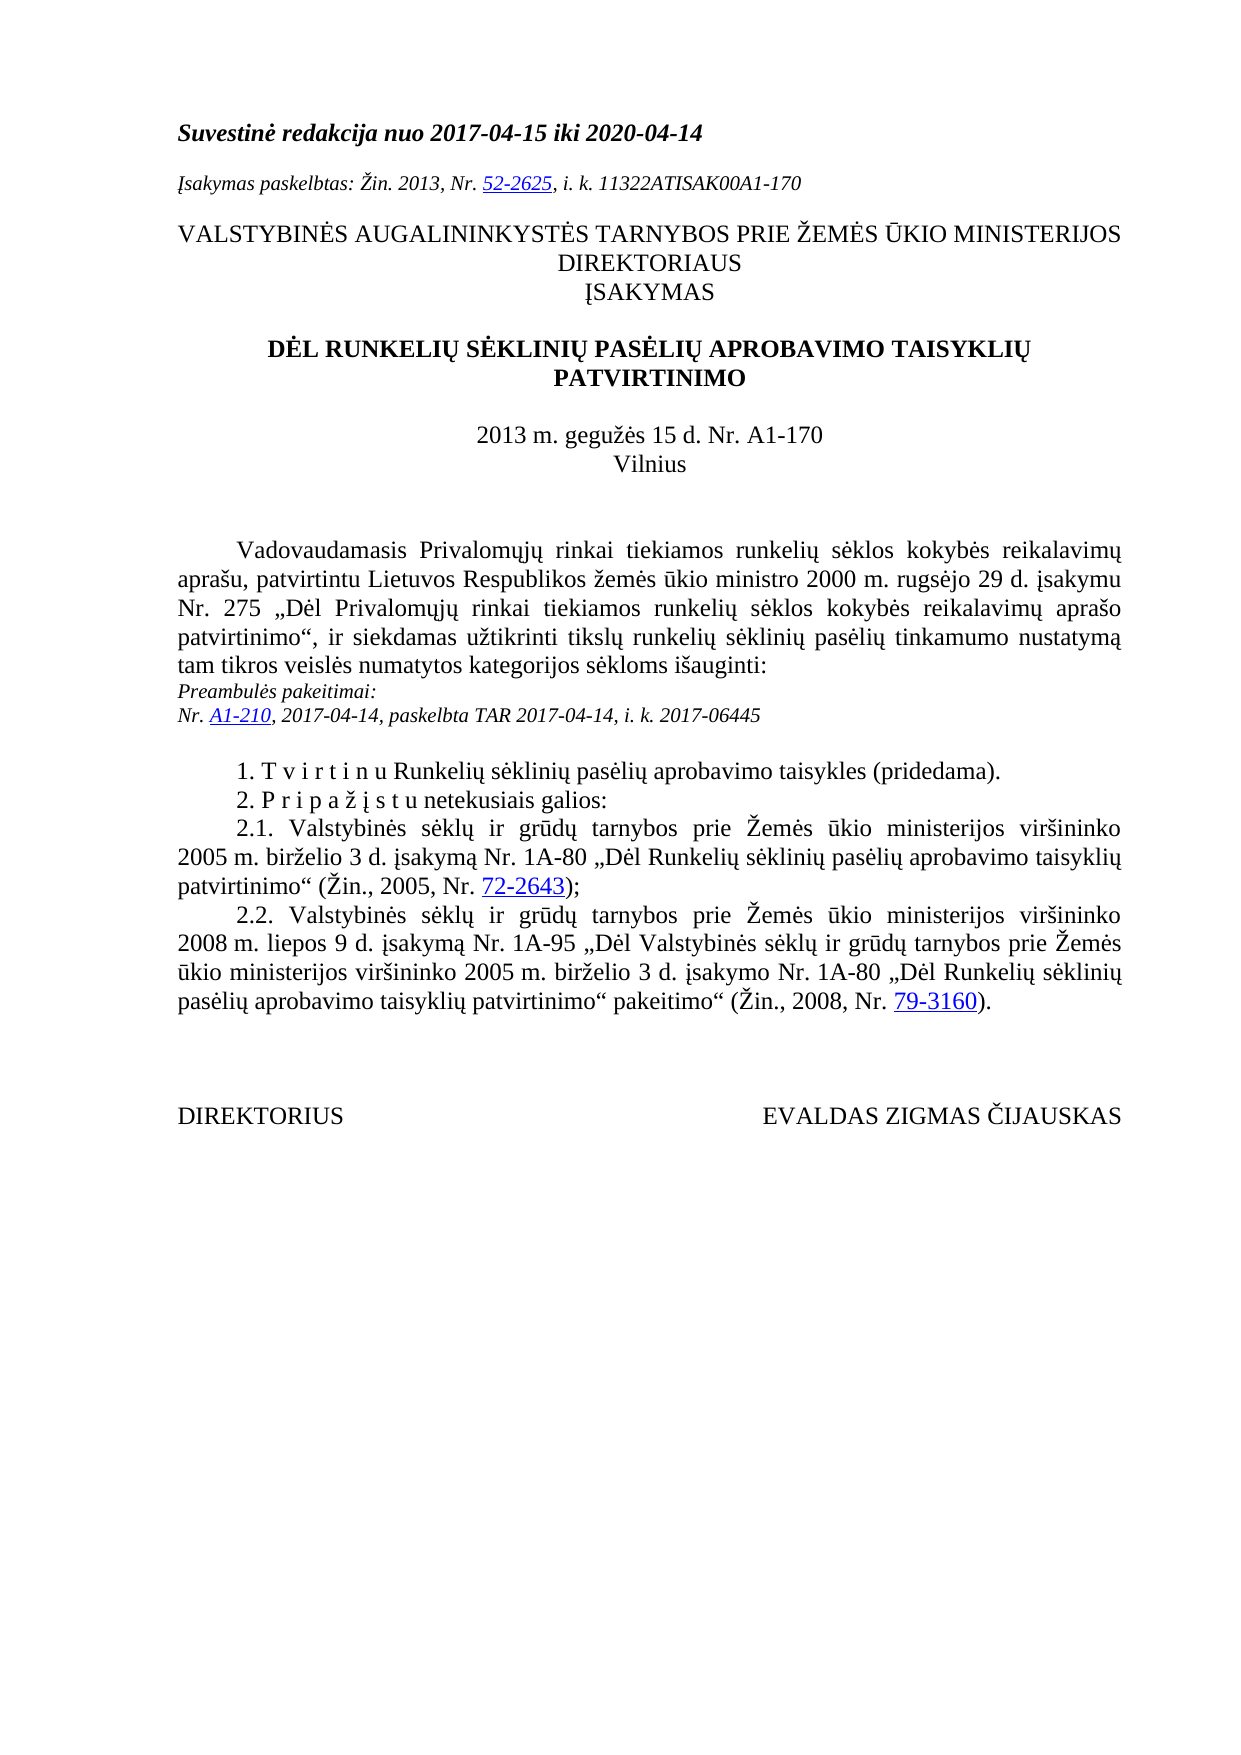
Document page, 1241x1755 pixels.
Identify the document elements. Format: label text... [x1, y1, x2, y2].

text Įsakymas paskelbtas: Žin. 2013, Nr. 52-2625, i. k. 11322ATISAK00A1-170 [177, 171, 1122, 195]
text ĮSAKYMAS [177, 277, 1122, 305]
text Nr. A1-210, 2017-04-14, paskelbta TAR 2017-04-14, i. k. 2017-06445 [177, 703, 1122, 727]
text 2013 m. gegužės 15 d. Nr. A1-170 [177, 420, 1122, 449]
text Preambulės pakeitimai: [177, 679, 1122, 703]
text Vilnius [177, 449, 1122, 478]
text 1. T v i r t i n u Runkelių sėklinių pasėlių aprobavimo taisykles (pridedama). [177, 756, 1122, 785]
text DĖL RUNKELIŲ SĖKLINIŲ PASĖLIŲ APROBAVIMO TAISYKLIŲ PATVIRTINIMO [177, 334, 1122, 392]
text Vadovaudamasis Privalomųjų rinkai tiekiamos runkelių sėklos kokybės reikalavimų aprašu, patvirtintu Lietuvos Respublikos žemės ūkio ministro 2000 m. rugsėjo 29 d. įsakymu Nr. 275 „Dėl Privalomųjų rinkai tiekiamos runkelių sėklos kokybės reikalavimų aprašo patvirtinimo“, ir siekdamas užtikrinti tikslų runkelių sėklinių pasėlių tinkamumo nustatymą tam tikros veislės numatytos kategorijos sėkloms išauginti: [177, 535, 1122, 679]
text Direktorius Evaldas Zigmas Čijauskas [177, 1101, 1122, 1130]
text Suvestinė redakcija nuo 2017-04-15 iki 2020-04-14 [177, 118, 1122, 147]
text valstybinės augalininkystės TarnybOS PRIE ŽEMĖS ŪKIO MINISTERIJOS direktoriAus [177, 219, 1122, 277]
text 2.2. Valstybinės sėklų ir grūdų tarnybos prie Žemės ūkio ministerijos viršininko 2008 m. liepos 9 d. įsakymą Nr. 1A-95 „Dėl Valstybinės sėklų ir grūdų tarnybos prie Žemės ūkio ministerijos viršininko 2005 m. birželio 3 d. įsakymo Nr. 1A-80 „Dėl Runkelių sėklinių pasėlių aprobavimo taisyklių patvirtinimo“ pakeitimo“ (Žin., 2008, Nr. 79-3160). [177, 900, 1122, 1015]
text 2. P r i p a ž į s t u netekusiais galios: [177, 785, 1122, 813]
text 2.1. Valstybinės sėklų ir grūdų tarnybos prie Žemės ūkio ministerijos viršininko 2005 m. birželio 3 d. įsakymą Nr. 1A-80 „Dėl Runkelių sėklinių pasėlių aprobavimo taisyklių patvirtinimo“ (Žin., 2005, Nr. 72-2643); [177, 813, 1122, 900]
